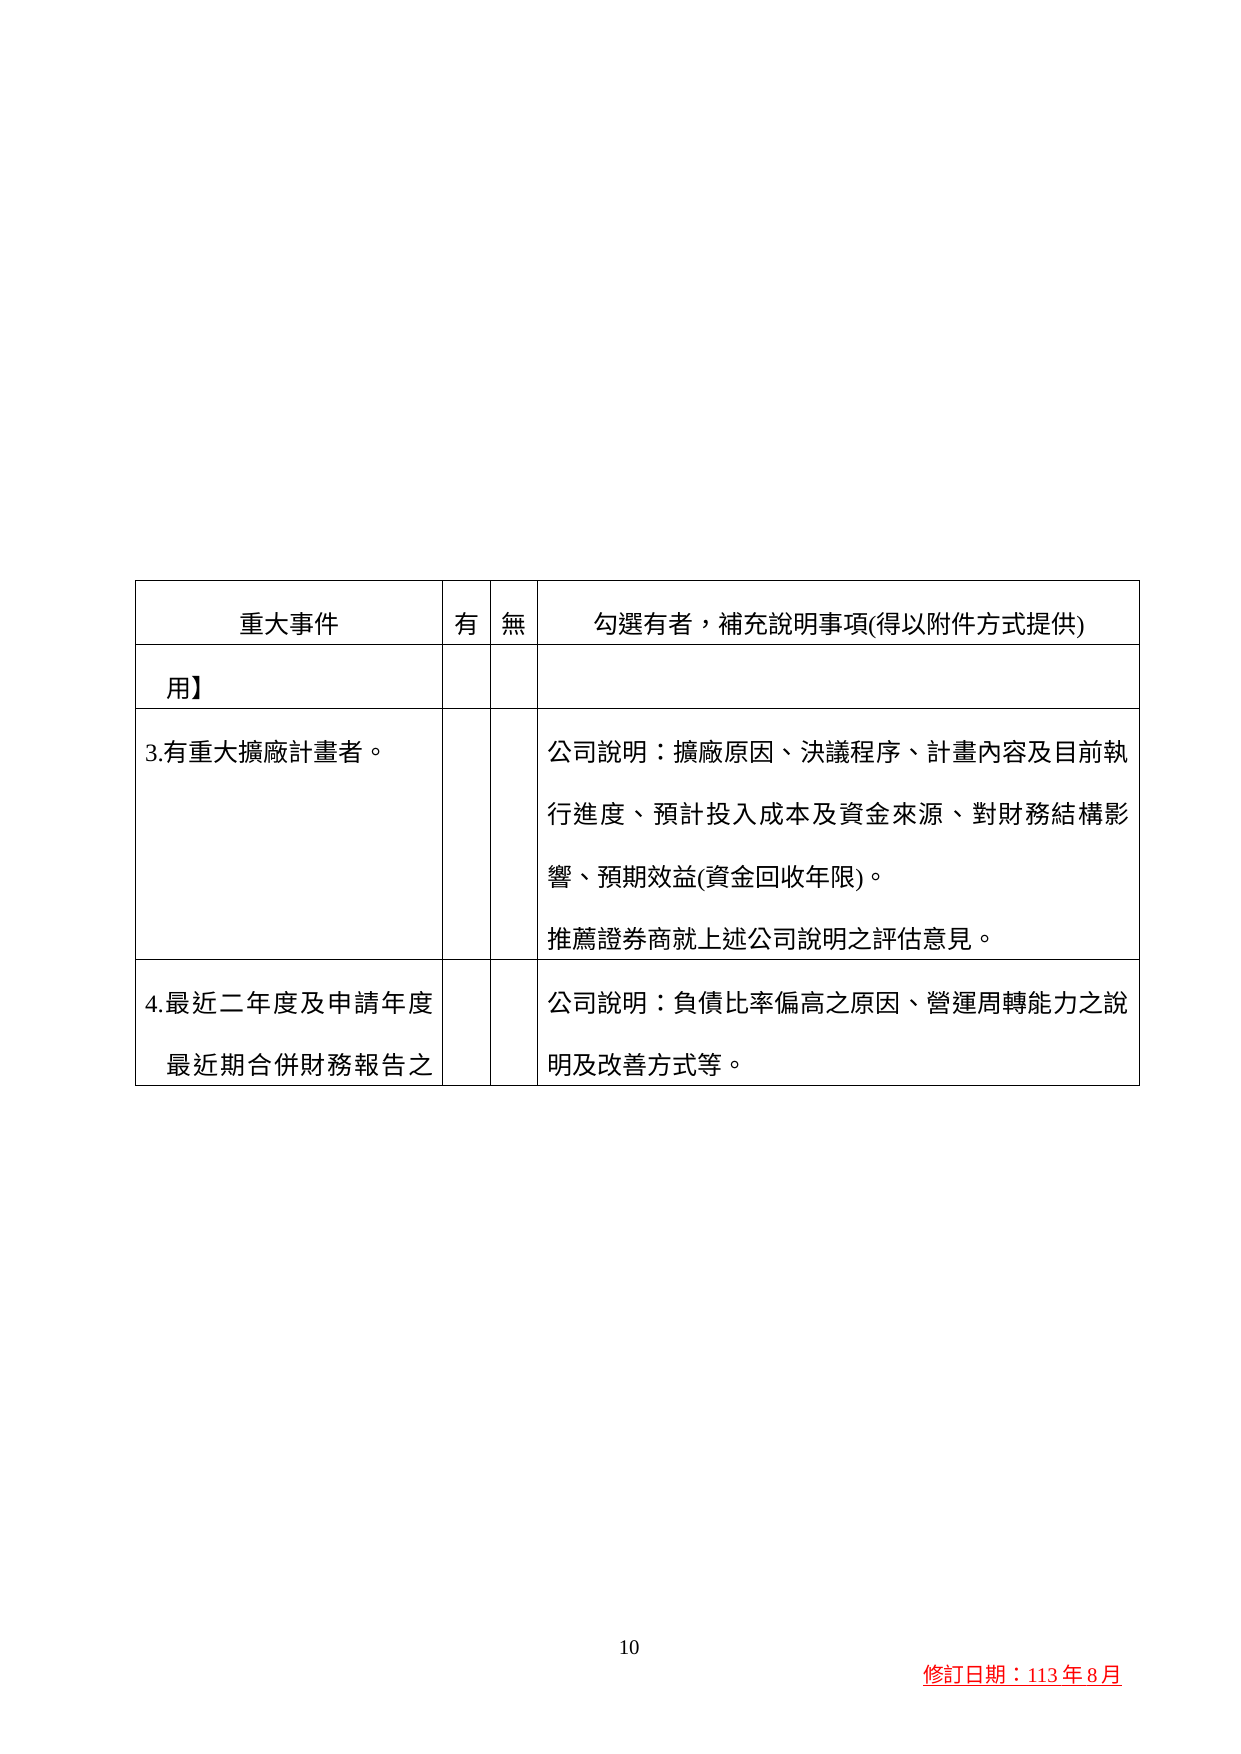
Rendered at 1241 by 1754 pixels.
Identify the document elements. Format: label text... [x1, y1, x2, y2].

table_cell [491, 960, 537, 1084]
table_header 有 [443, 581, 490, 644]
table_cell 4.最近二年度及申請年度最近期合併財務報告之 [136, 960, 442, 1084]
table_cell 公司說明：擴廠原因、決議程序、計畫內容及目前執行進度、預計投入成本及資金來源、對財務結構影響、預期效益(資金回收年限)。 推薦證券商就上述公司說明之評估意見。 [538, 709, 1139, 958]
table_cell [443, 960, 490, 1084]
table_cell [443, 709, 490, 958]
table_cell 3.有重大擴廠計畫者。 [136, 709, 442, 958]
table_cell [443, 645, 490, 707]
table_header 重大事件 [136, 581, 442, 644]
table_cell 公司說明：負債比率偏高之原因、營運周轉能力之說明及改善方式等。 [538, 960, 1139, 1084]
table_cell [538, 645, 1139, 707]
table_header 勾選有者，補充說明事項(得以附件方式提供) [538, 581, 1139, 644]
table_cell [491, 645, 537, 707]
table_cell 用】 [136, 645, 442, 707]
table_cell [491, 709, 537, 958]
table_header 無 [491, 581, 537, 644]
